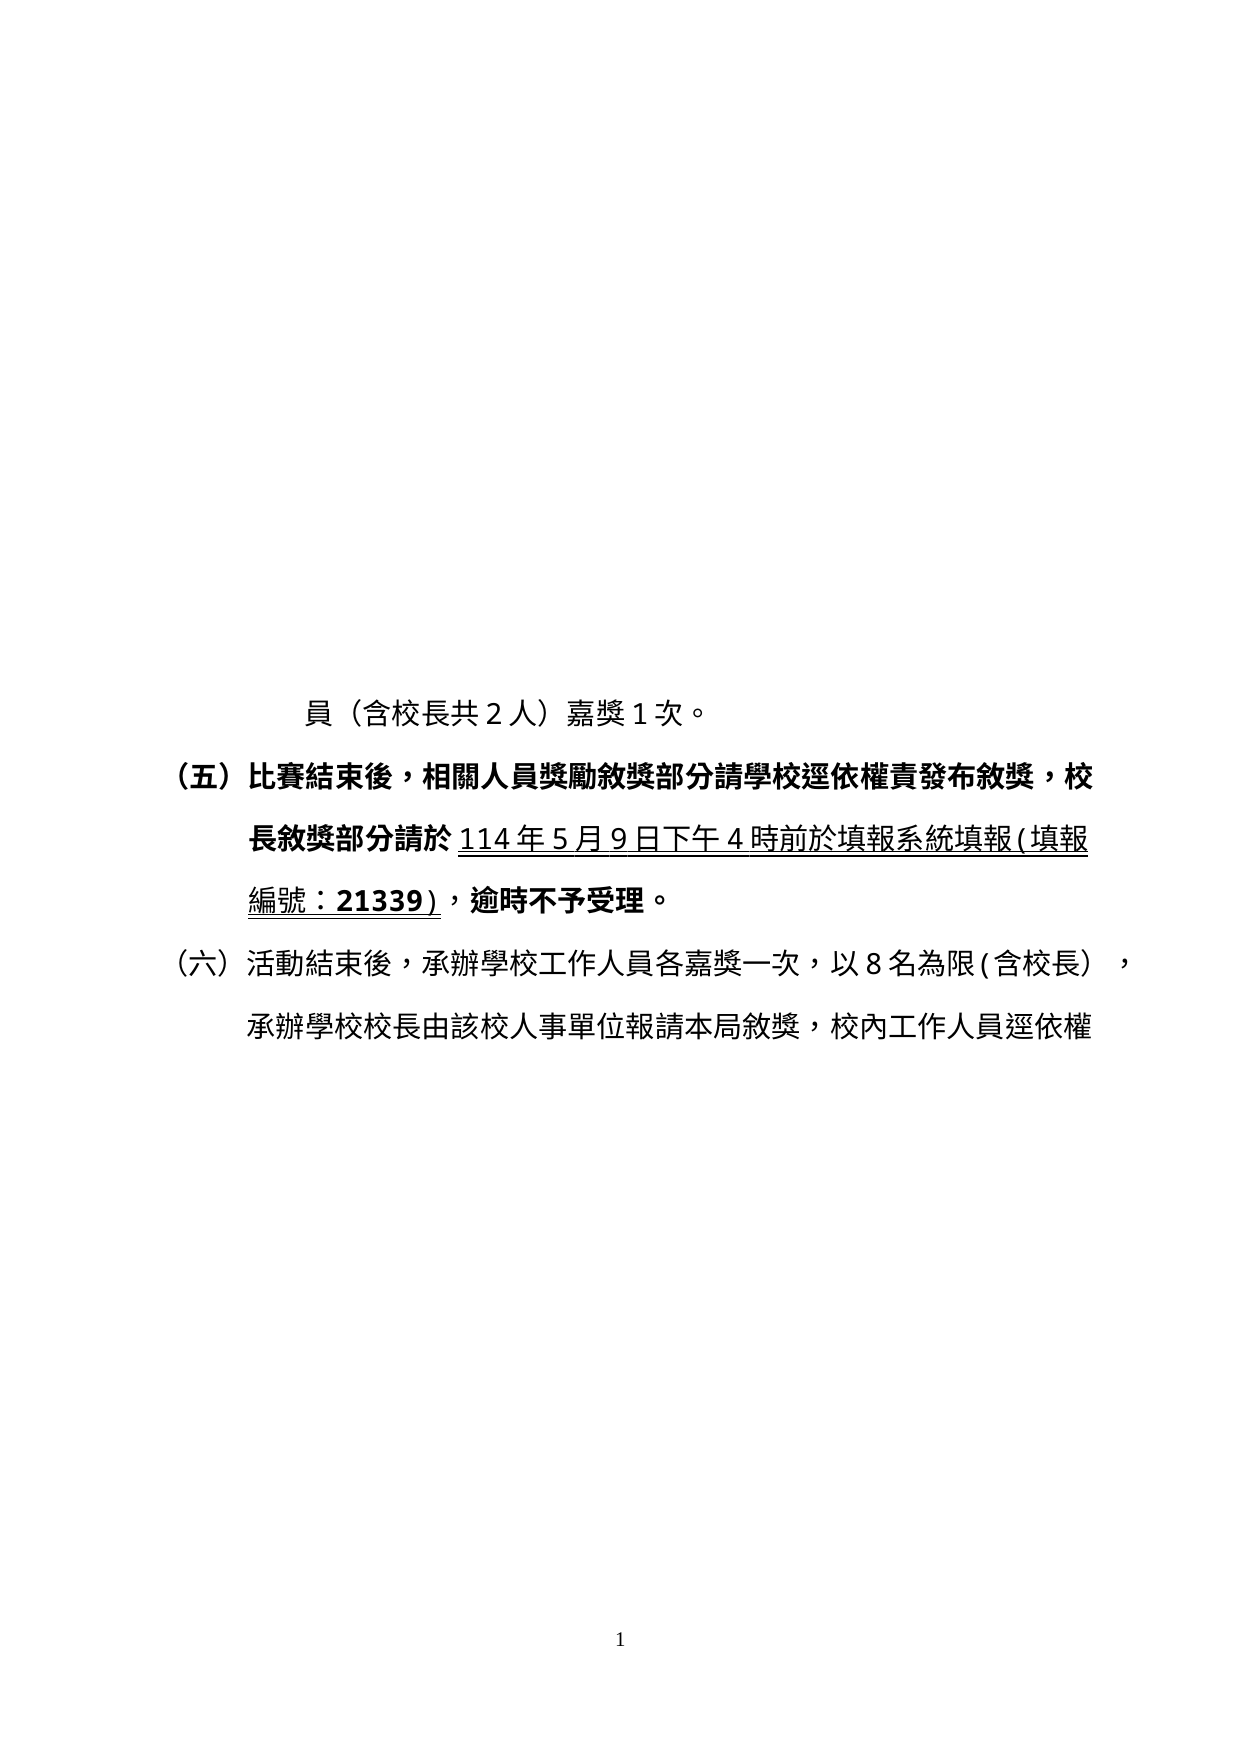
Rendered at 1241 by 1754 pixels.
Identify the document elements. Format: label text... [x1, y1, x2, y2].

subtitle （五）比賽結束後，相關人員獎勵敘獎部分請學校逕依權責發布敘獎，校長敘獎部分請於114年5月9日下午4時前於填報系統填報(填報編號：21339)，逾時不予受理。 [160, 733, 1110, 920]
text （六）活動結束後，承辦學校工作人員各嘉獎一次，以8名為限(含校長），承辦學校校長由該校人事單位報請本局敘獎，校內工作人員逕依權責發布敘獎，其餘協辦人員頒發獎狀以資鼓勵（以10名為限）。 [159, 920, 1110, 1045]
text 員（含校長共2人）嘉獎1次。 [260, 670, 1110, 733]
